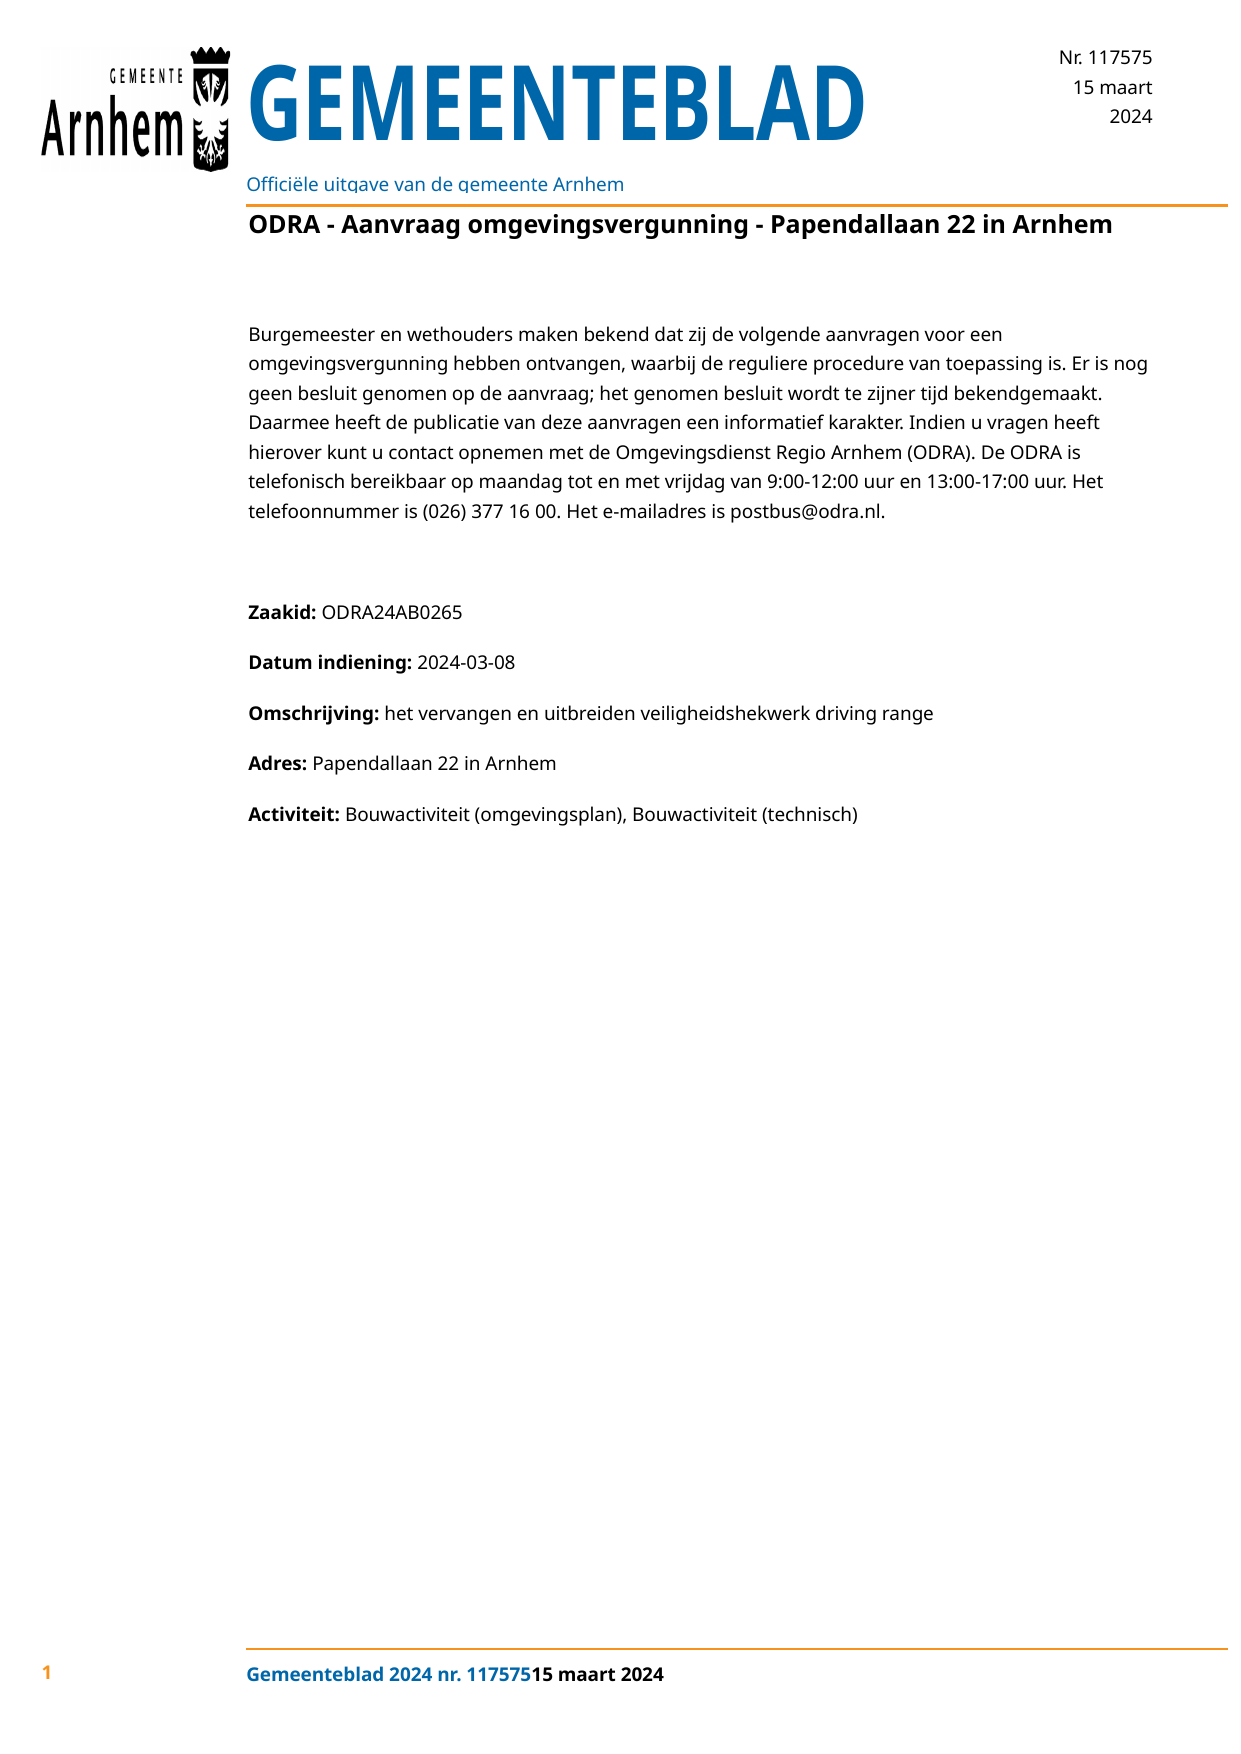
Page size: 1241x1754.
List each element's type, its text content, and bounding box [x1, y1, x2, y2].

text Burgemeester en wethouders maken bekend dat zij de volgende aanvragen voor een omgevingsvergunning hebben ontvangen, waarbij de reguliere procedure van toepassing is. Er is nog geen besluit genomen op de aanvraag; het genomen besluit wordt te zijner tijd bekendgemaakt. Daarmee heeft de publicatie van deze aanvragen een informatief karakter. Indien u vragen heeft hierover kunt u contact opnemen met de Omgevingsdienst Regio Arnhem (ODRA). De ODRA is telefonisch bereikbaar op maandag tot en met vrijdag van 9:00-12:00 uur en 13:00-17:00 uur. Het telefoonnummer is (026) 377 16 00. Het e-mailadres is postbus@odra.nl. [248, 321, 1152, 524]
text Zaakid: ODRA24AB0265 [248, 599, 1152, 625]
text ODRA - Aanvraag omgevingsvergunning - Papendallaan 22 in Arnhem [248, 207, 1152, 241]
text Datum indiening: 2024-03-08 [248, 649, 1152, 675]
text Omschrijving: het vervangen en uitbreiden veiligheidshekwerk driving range [248, 700, 1152, 726]
picture [41, 47, 231, 172]
text Adres: Papendallaan 22 in Arnhem [248, 750, 1152, 776]
text Activiteit: Bouwactiviteit (omgevingsplan), Bouwactiviteit (technisch) [248, 801, 1152, 826]
